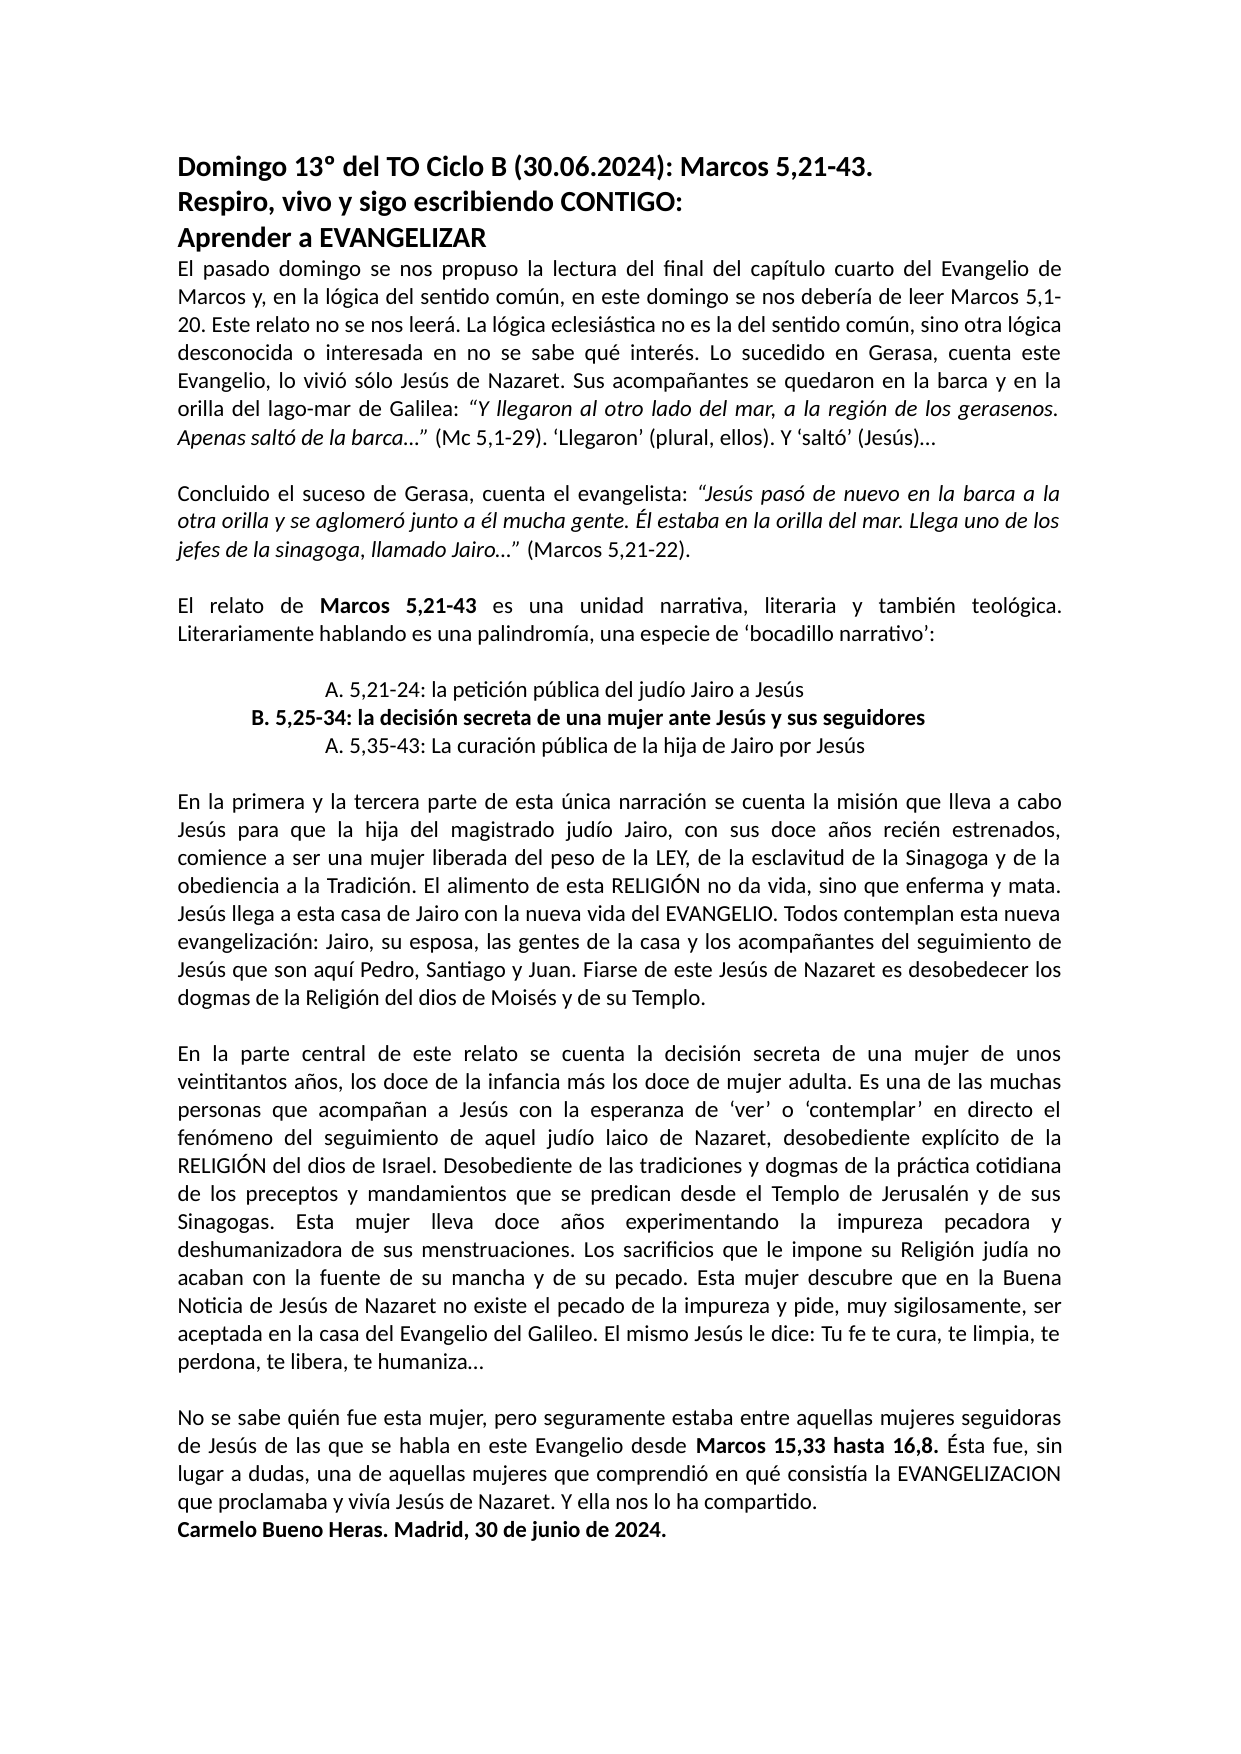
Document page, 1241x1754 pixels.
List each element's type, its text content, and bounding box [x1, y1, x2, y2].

text Carmelo Bueno Heras. Madrid, 30 de junio de 2024. [177, 1515, 1063, 1543]
text Aprender a EVANGELIZAR [177, 219, 1063, 254]
text Respiro, vivo y sigo escribiendo CONTIGO: [177, 183, 1063, 219]
text En la primera y la tercera parte de esta única narración se cuenta la misión que lleva a cabo Jesús para que la hija del magistrado judío Jairo, con sus doce años recién estrenados, comience a ser una mujer liberada del peso de la LEY, de la esclavitud de la Sinagoga y de la obediencia a la Tradición. El alimento de esta RELIGIÓN no da vida, sino que enferma y mata. Jesús llega a esta casa de Jairo con la nueva vida del EVANGELIO. Todos contemplan esta nueva evangelización: Jairo, su esposa, las gentes de la casa y los acompañantes del seguimiento de Jesús que son aquí Pedro, Santiago y Juan. Fiarse de este Jesús de Nazaret es desobedecer los dogmas de la Religión del dios de Moisés y de su Templo. [177, 787, 1063, 1011]
text A. 5,21-24: la petición pública del judío Jairo a Jesús [251, 675, 1063, 703]
text El relato de Marcos 5,21-43 es una unidad narrativa, literaria y también teológica. Literariamente hablando es una palindromía, una especie de ‘bocadillo narrativo’: [177, 591, 1063, 647]
text No se sabe quién fue esta mujer, pero seguramente estaba entre aquellas mujeres seguidoras de Jesús de las que se habla en este Evangelio desde Marcos 15,33 hasta 16,8. Ésta fue, sin lugar a dudas, una de aquellas mujeres que comprendió en qué consistía la EVANGELIZACION que proclamaba y vivía Jesús de Nazaret. Y ella nos lo ha compartido. [177, 1403, 1063, 1515]
text En la parte central de este relato se cuenta la decisión secreta de una mujer de unos veintitantos años, los doce de la infancia más los doce de mujer adulta. Es una de las muchas personas que acompañan a Jesús con la esperanza de ‘ver’ o ‘contemplar’ en directo el fenómeno del seguimiento de aquel judío laico de Nazaret, desobediente explícito de la RELIGIÓN del dios de Israel. Desobediente de las tradiciones y dogmas de la práctica cotidiana de los preceptos y mandamientos que se predican desde el Templo de Jerusalén y de sus Sinagogas. Esta mujer lleva doce años experimentando la impureza pecadora y deshumanizadora de sus menstruaciones. Los sacrificios que le impone su Religión judía no acaban con la fuente de su mancha y de su pecado. Esta mujer descubre que en la Buena Noticia de Jesús de Nazaret no existe el pecado de la impureza y pide, muy sigilosamente, ser aceptada en la casa del Evangelio del Galileo. El mismo Jesús le dice: Tu fe te cura, te limpia, te perdona, te libera, te humaniza… [177, 1039, 1063, 1375]
text B. 5,25-34: la decisión secreta de una mujer ante Jesús y sus seguidores [251, 703, 1063, 731]
text A. 5,35-43: La curación pública de la hija de Jairo por Jesús [251, 731, 1063, 759]
text Domingo 13º del TO Ciclo B (30.06.2024): Marcos 5,21-43. [177, 148, 1063, 183]
text El pasado domingo se nos propuso la lectura del final del capítulo cuarto del Evangelio de Marcos y, en la lógica del sentido común, en este domingo se nos debería de leer Marcos 5,1-20. Este relato no se nos leerá. La lógica eclesiástica no es la del sentido común, sino otra lógica desconocida o interesada en no se sabe qué interés. Lo sucedido en Gerasa, cuenta este Evangelio, lo vivió sólo Jesús de Nazaret. Sus acompañantes se quedaron en la barca y en la orilla del lago-mar de Galilea: “Y llegaron al otro lado del mar, a la región de los gerasenos. Apenas saltó de la barca…” (Mc 5,1-29). ‘Llegaron’ (plural, ellos). Y ‘saltó’ (Jesús)… [177, 254, 1063, 451]
text Concluido el suceso de Gerasa, cuenta el evangelista: “Jesús pasó de nuevo en la barca a la otra orilla y se aglomeró junto a él mucha gente. Él estaba en la orilla del mar. Llega uno de los jefes de la sinagoga, llamado Jairo…” (Marcos 5,21-22). [177, 479, 1063, 563]
